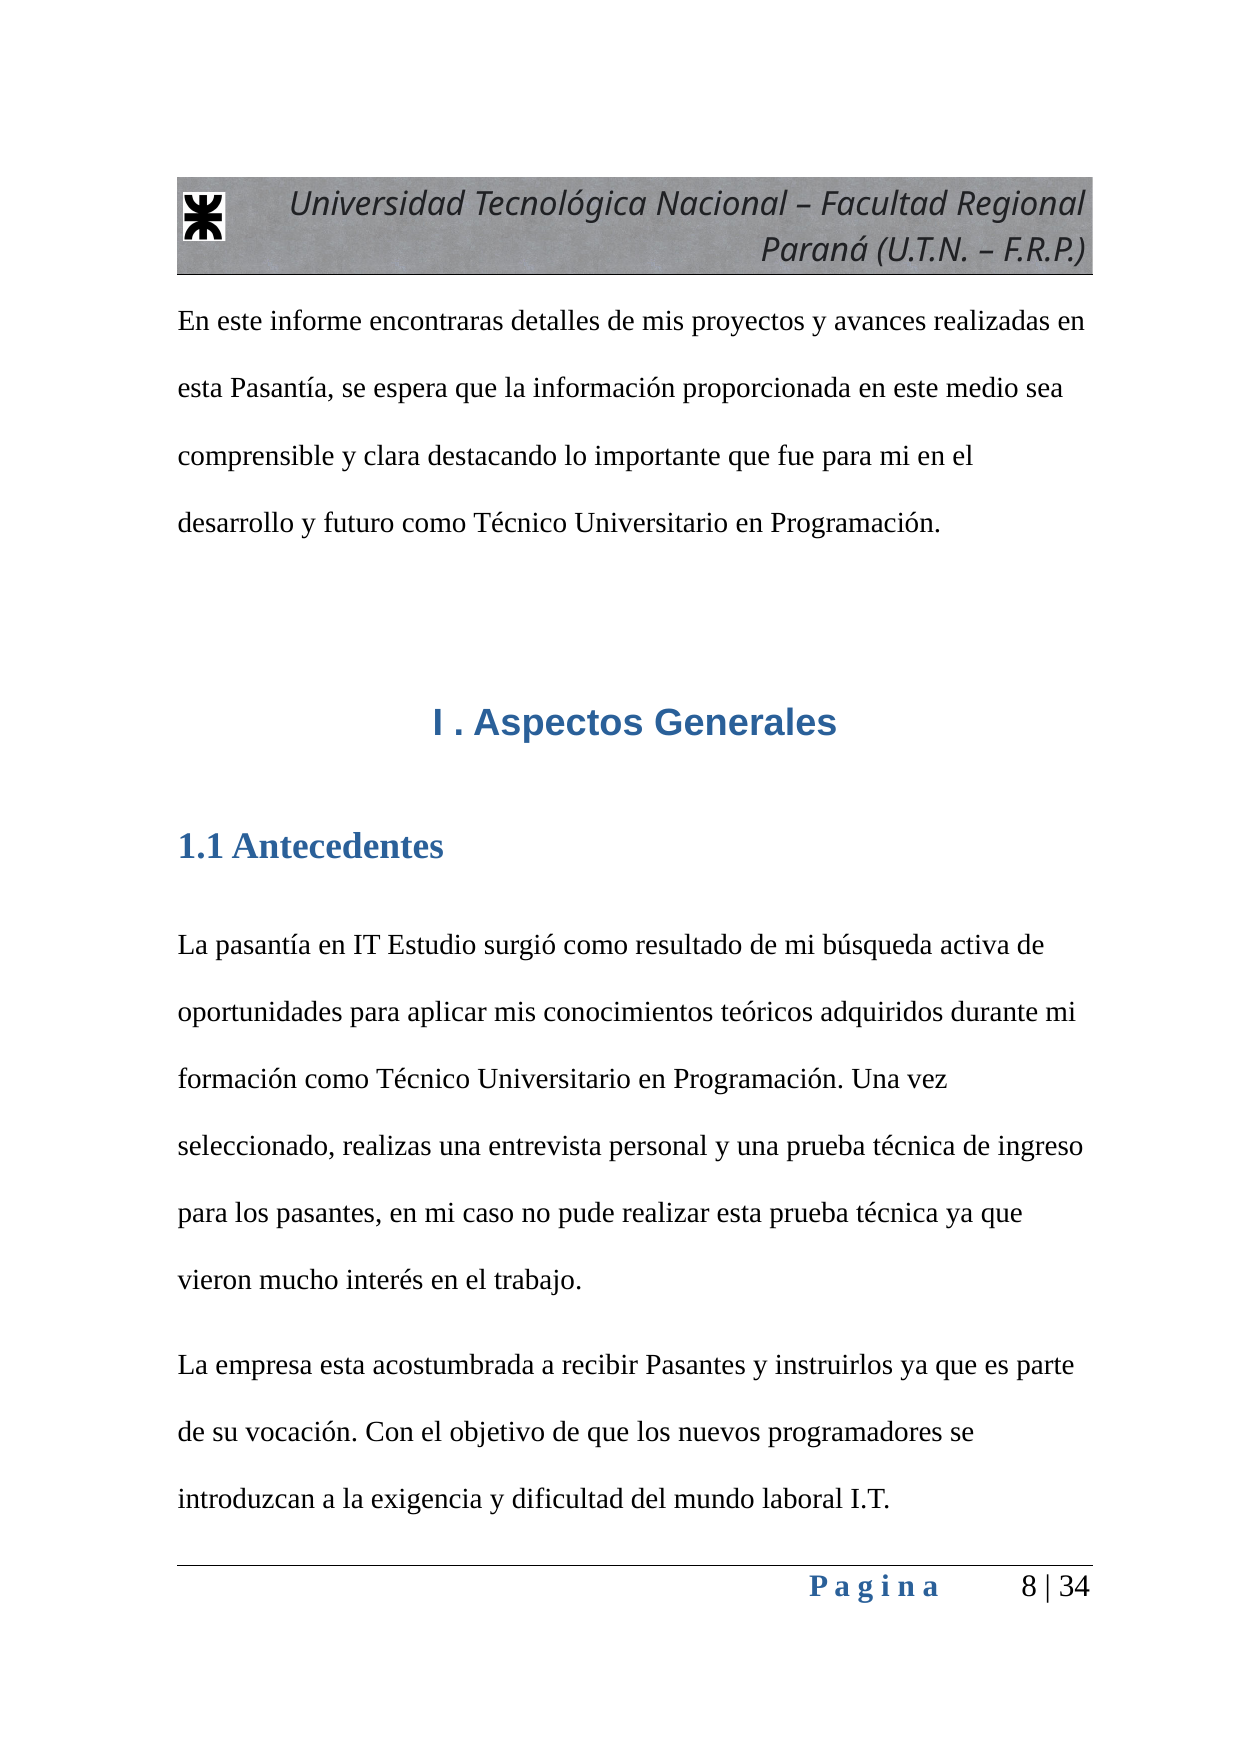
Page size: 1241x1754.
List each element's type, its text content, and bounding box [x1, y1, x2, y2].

subtitle I . Aspectos Generales [177, 699, 1093, 743]
picture [177, 177, 1093, 274]
text En este informe encontraras detalles de mis proyectos y avances realizadas en esta Pasantía, se espera que la información proporcionada en este medio sea comprensible y clara destacando lo importante que fue para mi en el desarrollo y futuro como Técnico Universitario en Programación. [177, 303, 1093, 538]
text La pasantía en IT Estudio surgió como resultado de mi búsqueda activa de oportunidades para aplicar mis conocimientos teóricos adquiridos durante mi formación como Técnico Universitario en Programación. Una vez seleccionado, realizas una entrevista personal y una prueba técnica de ingreso para los pasantes, en mi caso no pude realizar esta prueba técnica ya que vieron mucho interés en el trabajo. [177, 927, 1093, 1296]
text La empresa esta acostumbrada a recibir Pasantes y instruirlos ya que es parte de su vocación. Con el objetivo de que los nuevos programadores se introduzcan a la exigencia y dificultad del mundo laboral I.T. [177, 1347, 1093, 1515]
subtitle 1.1 Antecedentes [177, 824, 1093, 867]
